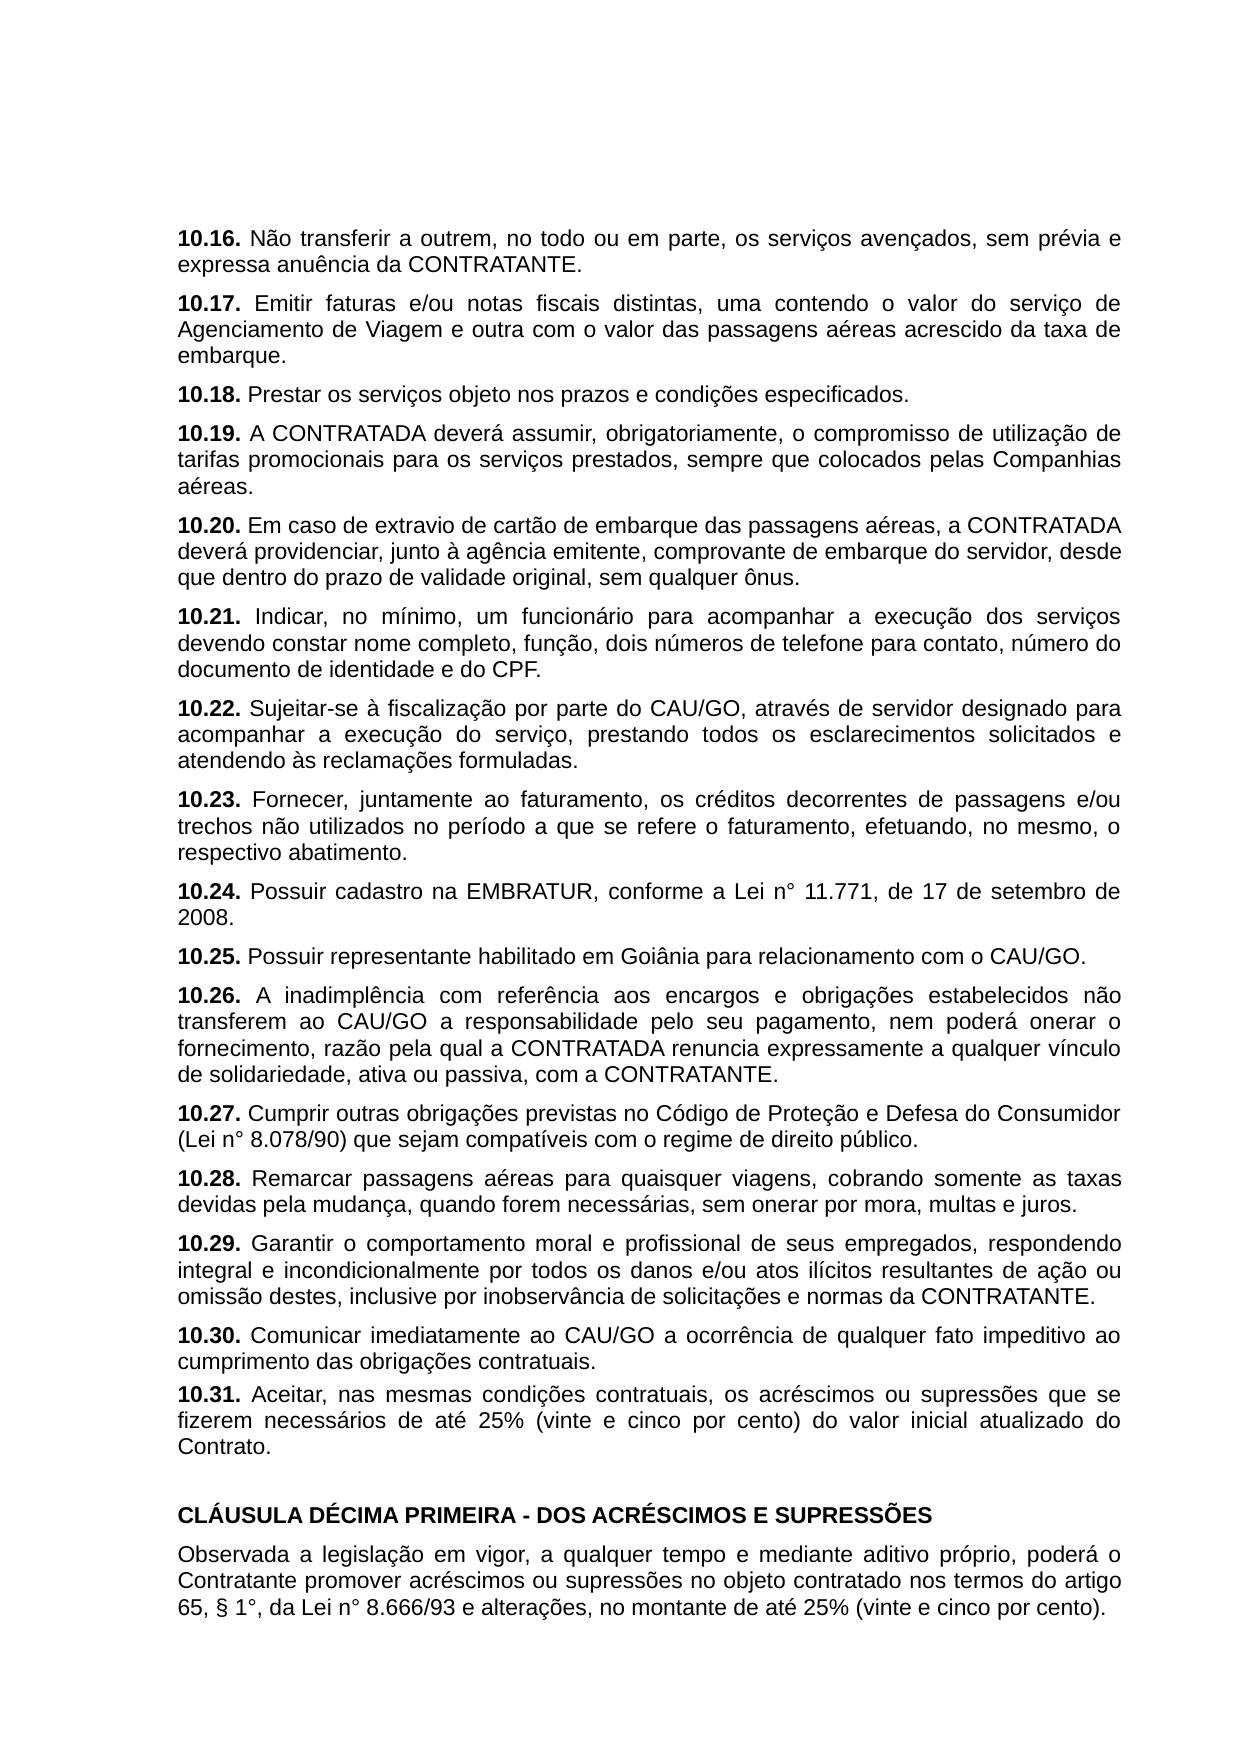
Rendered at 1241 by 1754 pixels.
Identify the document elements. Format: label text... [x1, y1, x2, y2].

text 10.23. Fornecer, juntamente ao faturamento, os créditos decorrentes de passagens e/ou trechos não utilizados no período a que se refere o faturamento, efetuando, no mesmo, o respectivo abatimento. [177, 786, 1122, 865]
text 10.28. Remarcar passagens aéreas para quaisquer viagens, cobrando somente as taxas devidas pela mudança, quando forem necessárias, sem onerar por mora, multas e juros. [177, 1165, 1122, 1218]
text 10.25. Possuir representante habilitado em Goiânia para relacionamento com o CAU/GO. [177, 943, 1122, 969]
text 10.18. Prestar os serviços objeto nos prazos e condições especificados. [177, 381, 1122, 408]
text 10.16. Não transferir a outrem, no todo ou em parte, os serviços avençados, sem prévia e expressa anuência da CONTRATANTE. [177, 224, 1122, 277]
text 10.29. Garantir o comportamento moral e profissional de seus empregados, respondendo integral e incondicionalmente por todos os danos e/ou atos ilícitos resultantes de ação ou omissão destes, inclusive por inobservância de solicitações e normas da CONTRATANTE. [177, 1230, 1122, 1309]
text Observada a legislação em vigor, a qualquer tempo e mediante aditivo próprio, poderá o Contratante promover acréscimos ou supressões no objeto contratado nos termos do artigo 65, § 1°, da Lei n° 8.666/93 e alterações, no montante de até 25% (vinte e cinco por cento). [177, 1541, 1122, 1620]
text 10.22. Sujeitar-se à fiscalização por parte do CAU/GO, através de servidor designado para acompanhar a execução do serviço, prestando todos os esclarecimentos solicitados e atendendo às reclamações formuladas. [177, 695, 1122, 774]
text 10.21. Indicar, no mínimo, um funcionário para acompanhar a execução dos serviços devendo constar nome completo, função, dois números de telefone para contato, número do documento de identidade e do CPF. [177, 603, 1122, 682]
text 10.30. Comunicar imediatamente ao CAU/GO a ocorrência de qualquer fato impeditivo ao cumprimento das obrigações contratuais. [177, 1322, 1122, 1374]
text 10.24. Possuir cadastro na EMBRATUR, conforme a Lei n° 11.771, de 17 de setembro de 2008. [177, 878, 1122, 931]
text 10.27. Cumprir outras obrigações previstas no Código de Proteção e Defesa do Consumidor (Lei n° 8.078/90) que sejam compatíveis com o regime de direito público. [177, 1100, 1122, 1153]
text 10.19. A CONTRATADA deverá assumir, obrigatoriamente, o compromisso de utilização de tarifas promocionais para os serviços prestados, sempre que colocados pelas Companhias aéreas. [177, 420, 1122, 499]
text 10.17. Emitir faturas e/ou notas fiscais distintas, uma contendo o valor do serviço de Agenciamento de Viagem e outra com o valor das passagens aéreas acrescido da taxa de embarque. [177, 290, 1122, 369]
text 10.26. A inadimplência com referência aos encargos e obrigações estabelecidos não transferem ao CAU/GO a responsabilidade pelo seu pagamento, nem poderá onerar o fornecimento, razão pela qual a CONTRATADA renuncia expressamente a qualquer vínculo de solidariedade, ativa ou passiva, com a CONTRATANTE. [177, 982, 1122, 1087]
text CLÁUSULA DÉCIMA PRIMEIRA - DOS ACRÉSCIMOS E SUPRESSÕES [177, 1502, 1122, 1529]
text 10.31. Aceitar, nas mesmas condições contratuais, os acréscimos ou supressões que se fizerem necessários de até 25% (vinte e cinco por cento) do valor inicial atualizado do Contrato. [177, 1381, 1122, 1459]
text 10.20. Em caso de extravio de cartão de embarque das passagens aéreas, a CONTRATADA deverá providenciar, junto à agência emitente, comprovante de embarque do servidor, desde que dentro do prazo de validade original, sem qualquer ônus. [177, 512, 1122, 591]
